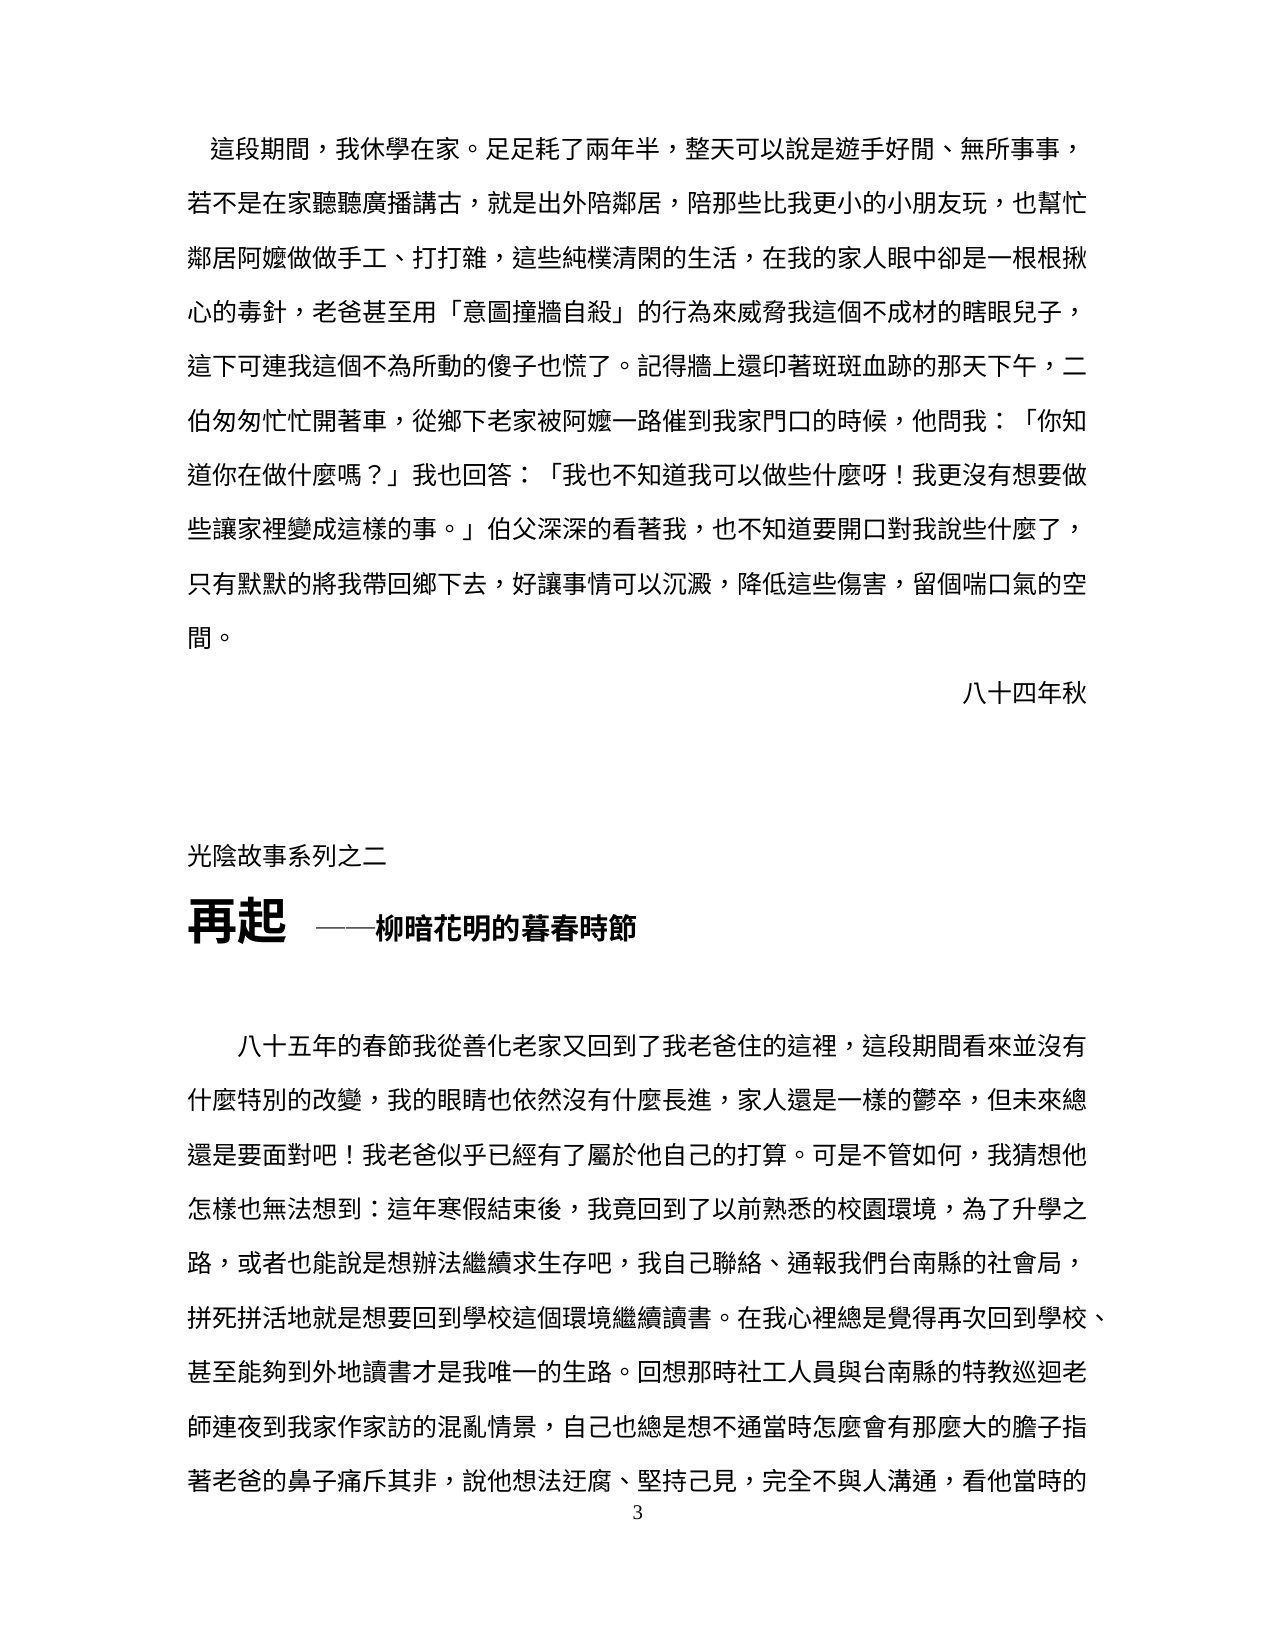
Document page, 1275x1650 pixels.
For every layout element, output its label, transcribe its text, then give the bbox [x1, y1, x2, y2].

text 八十四年秋 [187, 673, 1087, 709]
text 這段期間，我休學在家。足足耗了兩年半，整天可以說是遊手好閒、無所事事，若不是在家聽聽廣播講古，就是出外陪鄰居，陪那些比我更小的小朋友玩，也幫忙鄰居阿嬤做做手工、打打雜，這些純樸清閑的生活，在我的家人眼中卻是一根根揪心的毒針，老爸甚至用「意圖撞牆自殺」的行為來威脅我這個不成材的瞎眼兒子，這下可連我這個不為所動的傻子也慌了。記得牆上還印著斑斑血跡的那天下午，二伯匆匆忙忙開著車，從鄉下老家被阿嬤一路催到我家門口的時候，他問我：「你知道你在做什麼嗎？」我也回答：「我也不知道我可以做些什麼呀！我更沒有想要做些讓家裡變成這樣的事。」伯父深深的看著我，也不知道要開口對我說些什麼了，只有默默的將我帶回鄉下去，好讓事情可以沉澱，降低這些傷害，留個喘口氣的空間。 [187, 129, 1087, 655]
text 八十五年的春節我從善化老家又回到了我老爸住的這裡，這段期間看來並沒有什麼特別的改變，我的眼睛也依然沒有什麼長進，家人還是一樣的鬱卒，但未來總還是要面對吧！我老爸似乎已經有了屬於他自己的打算。可是不管如何，我猜想他怎樣也無法想到：這年寒假結束後，我竟回到了以前熟悉的校園環境，為了升學之路，或者也能說是想辦法繼續求生存吧，我自己聯絡、通報我們台南縣的社會局，拼死拼活地就是想要回到學校這個環境繼續讀書。在我心裡總是覺得再次回到學校、甚至能夠到外地讀書才是我唯一的生路。回想那時社工人員與台南縣的特教巡迴老師連夜到我家作家訪的混亂情景，自己也總是想不通當時怎麼會有那麼大的膽子指著老爸的鼻子痛斥其非，說他想法迂腐、堅持己見，完全不與人溝通，看他當時的表情真的很想把我一口吃掉，大罵道：「一個瞎子不去什麼重建院好好學按摩，去讀什麼書？就算是去啟明學校，他就一定會有工作嗎？！」場面可說是完全失控般，昏天黑地、雞飛狗跳，原本照著他的想法，讓我在家待到十六歲，然後就可以把我往新莊盲人重建院一送，從此以後一個視障按摩大師就此誕生。不料，再怎麼樣他都想像不到我會如此驚人之舉，把威力不下於警察的社工人員搬到了家裡示威。但也好險在我肆意妄為，作出讓他們大出意料的行為舉止之後，巡迴老師和社工不斷的開解，講述現在特殊教育的進步、啟明學校的經營模式、成功案例……，意想不到的我的老爸－－這塊頑固大石、百年堅冰終於漸漸融化，也開始正面的去思考、去面對一個盲人小孩的未來。 [187, 1026, 1087, 1498]
text 光陰故事系列之二 [187, 836, 1087, 872]
text 再起 ──柳暗花明的暮春時節 [187, 882, 1087, 954]
